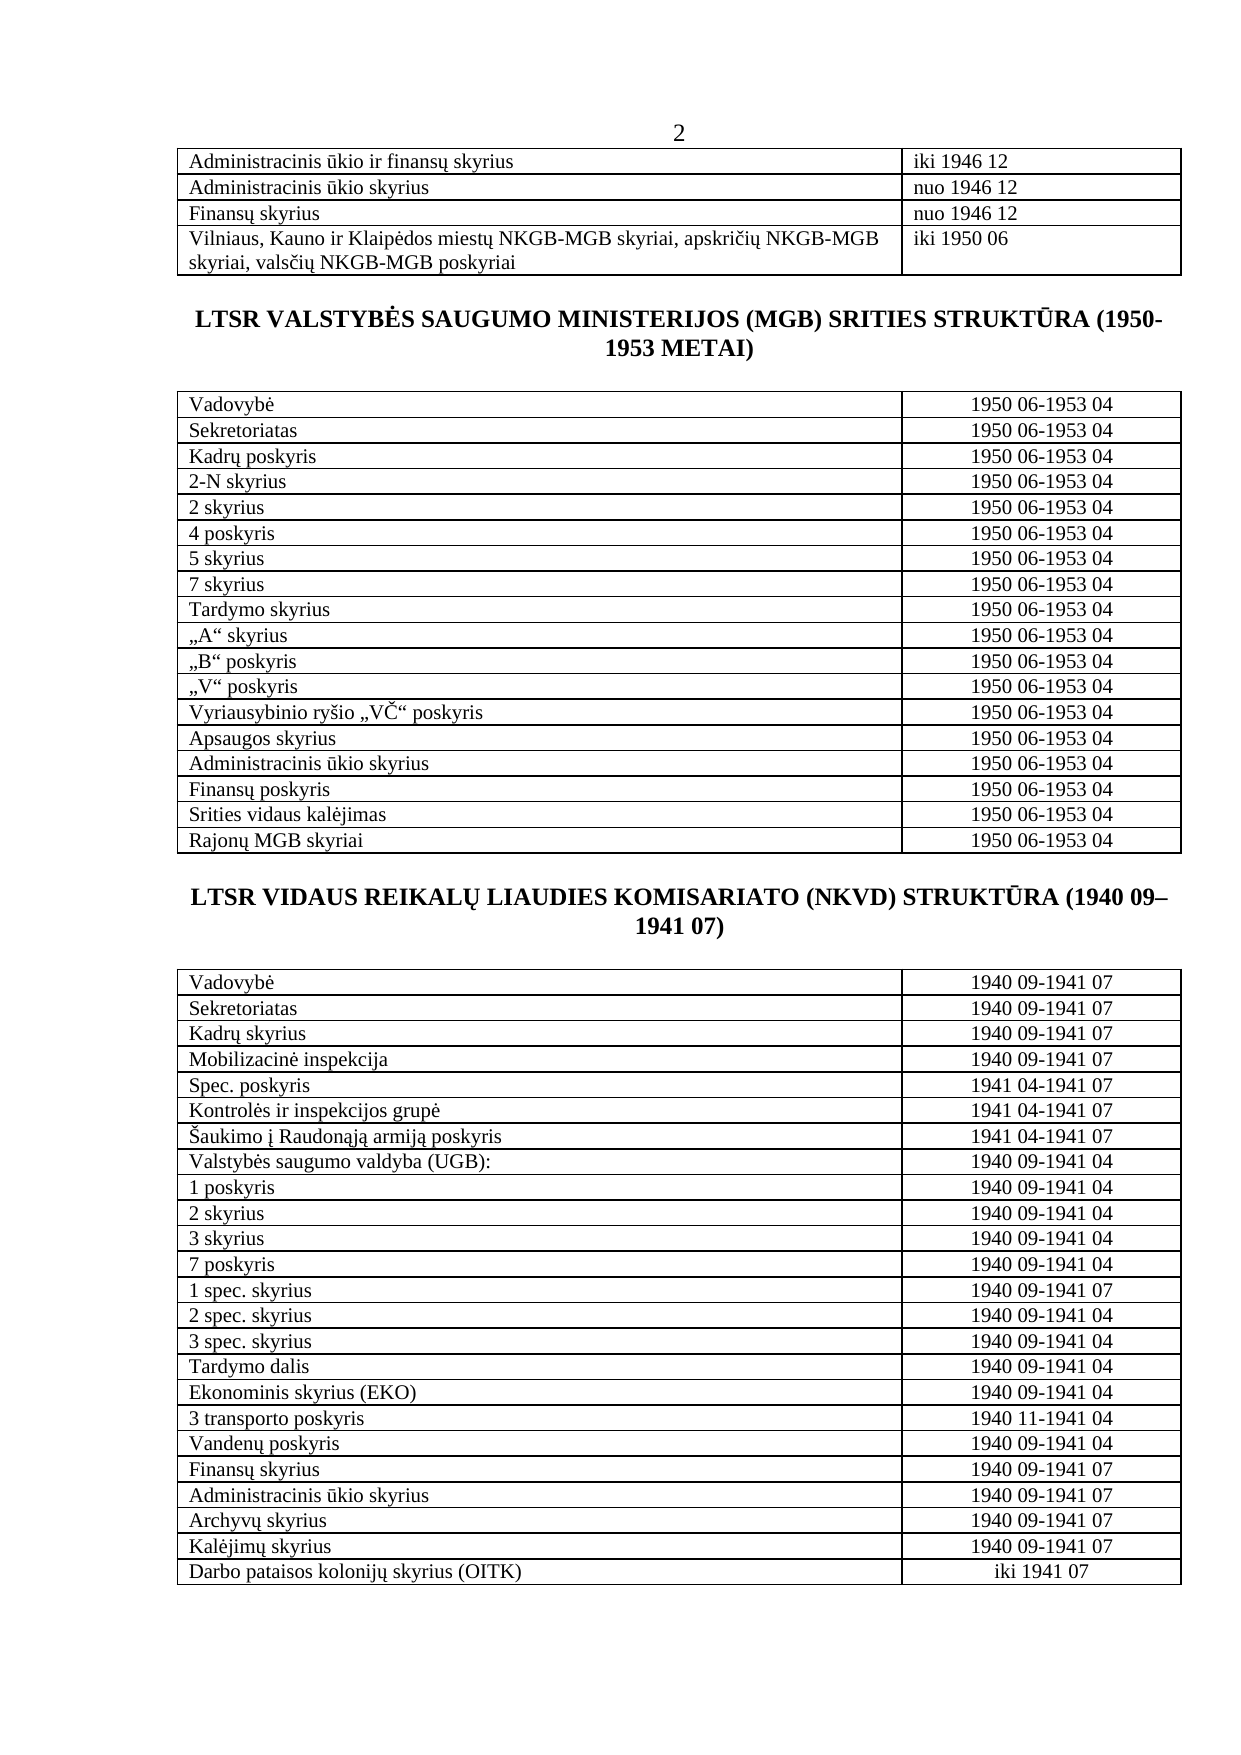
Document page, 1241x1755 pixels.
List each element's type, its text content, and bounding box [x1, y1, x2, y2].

table_cell Kadrų skyrius [178, 1021, 901, 1045]
table_cell Darbo pataisos kolonijų skyrius (OITK) [178, 1560, 901, 1583]
table_cell 1950 06-1953 04 [903, 828, 1180, 852]
table_cell Ekonominis skyrius (EKO) [178, 1380, 901, 1404]
table_cell 1940 09-1941 04 [903, 1252, 1180, 1276]
table_cell 7 skyrius [178, 572, 901, 596]
table_cell 1940 09-1941 07 [903, 996, 1180, 1020]
table_cell Srities vidaus kalėjimas [178, 802, 901, 826]
table_cell 1940 09-1941 07 [903, 1278, 1180, 1302]
table_cell 2 spec. skyrius [178, 1303, 901, 1327]
table_cell 1950 06-1953 04 [903, 521, 1180, 544]
table_cell Kalėjimų skyrius [178, 1534, 901, 1558]
table_cell 1940 09-1941 04 [903, 1150, 1180, 1173]
table_cell Kontrolės ir inspekcijos grupė [178, 1098, 901, 1122]
table_cell 1950 06-1953 04 [903, 546, 1180, 570]
table_cell 1940 11-1941 04 [903, 1406, 1180, 1430]
table_cell 1950 06-1953 04 [903, 495, 1180, 519]
table_cell „A“ skyrius [178, 623, 901, 647]
table_cell 5 skyrius [178, 546, 901, 570]
table_cell 1941 04-1941 07 [903, 1124, 1180, 1148]
table_cell 1940 09-1941 07 [903, 1457, 1180, 1481]
table_cell 1940 09-1941 04 [903, 1355, 1180, 1378]
table_cell 1950 06-1953 04 [903, 572, 1180, 596]
table_cell 3 spec. skyrius [178, 1329, 901, 1353]
text LTSR VIDAUS REIKALŲ LIAUDIES KOMISARIATO (NKVD) STRUKTŪRA (1940 09–1941 07) [177, 882, 1181, 940]
table_cell 1940 09-1941 07 [903, 1508, 1180, 1532]
table_cell Mobilizacinė inspekcija [178, 1047, 901, 1071]
table_cell nuo 1946 12 [903, 175, 1180, 199]
table_cell Administracinis ūkio skyrius [178, 751, 901, 775]
table_cell iki 1950 06 [903, 226, 1180, 274]
table_cell iki 1941 07 [903, 1560, 1180, 1583]
table_cell 1940 09-1941 07 [903, 1483, 1180, 1507]
table_cell Vandenų poskyris [178, 1431, 901, 1455]
table_cell Spec. poskyris [178, 1073, 901, 1097]
table_cell Finansų skyrius [178, 1457, 901, 1481]
table_cell 1950 06-1953 04 [903, 802, 1180, 826]
table_cell Vyriausybinio ryšio „VČ“ poskyris [178, 700, 901, 724]
table_cell 2-N skyrius [178, 469, 901, 493]
table_cell 1940 09-1941 07 [903, 1021, 1180, 1045]
table_cell 1950 06-1953 04 [903, 726, 1180, 749]
table_cell Valstybės saugumo valdyba (UGB): [178, 1150, 901, 1173]
table_cell 1940 09-1941 04 [903, 1201, 1180, 1225]
table_cell Administracinis ūkio skyrius [178, 1483, 901, 1507]
table_cell Finansų skyrius [178, 201, 901, 224]
table_cell Šaukimo į Raudonąją armiją poskyris [178, 1124, 901, 1148]
table_cell 1950 06-1953 04 [903, 751, 1180, 775]
table_cell 7 poskyris [178, 1252, 901, 1276]
table_cell 1940 09-1941 04 [903, 1431, 1180, 1455]
table_cell 1941 04-1941 07 [903, 1073, 1180, 1097]
table_cell 1950 06-1953 04 [903, 469, 1180, 493]
table_cell Apsaugos skyrius [178, 726, 901, 749]
table_cell 1940 09-1941 04 [903, 1380, 1180, 1404]
table_cell 1941 04-1941 07 [903, 1098, 1180, 1122]
table_cell Rajonų MGB skyriai [178, 828, 901, 852]
table_cell 1940 09-1941 04 [903, 1226, 1180, 1250]
text LTSR VALSTYBĖS SAUGUMO MINISTERIJOS (MGB) SRITIES STRUKTŪRA (1950-1953 METAI) [177, 304, 1181, 362]
table_cell 1 spec. skyrius [178, 1278, 901, 1302]
table_cell 1950 06-1953 04 [903, 597, 1180, 621]
table_cell Administracinis ūkio skyrius [178, 175, 901, 199]
table_cell nuo 1946 12 [903, 201, 1180, 224]
table_cell 1940 09-1941 04 [903, 1329, 1180, 1353]
table_cell 2 skyrius [178, 495, 901, 519]
table_cell 1950 06-1953 04 [903, 623, 1180, 647]
table_cell Tardymo skyrius [178, 597, 901, 621]
table_header Vadovybė [178, 970, 901, 994]
table_cell 1950 06-1953 04 [903, 777, 1180, 801]
table_header Vadovybė [178, 392, 901, 416]
table_cell iki 1946 12 [903, 149, 1180, 173]
table_cell Sekretoriatas [178, 996, 901, 1020]
table_cell Sekretoriatas [178, 418, 901, 442]
table_cell 1 poskyris [178, 1175, 901, 1199]
table_cell Finansų poskyris [178, 777, 901, 801]
table_cell 2 skyrius [178, 1201, 901, 1225]
table_cell 1950 06-1953 04 [903, 444, 1180, 468]
table_cell „B“ poskyris [178, 649, 901, 673]
table_cell Administracinis ūkio ir finansų skyrius [178, 149, 901, 173]
table_cell Tardymo dalis [178, 1355, 901, 1378]
table_header 1950 06-1953 04 [903, 392, 1180, 416]
table_cell 1940 09-1941 04 [903, 1303, 1180, 1327]
table_cell Kadrų poskyris [178, 444, 901, 468]
table_cell 1940 09-1941 07 [903, 1534, 1180, 1558]
table_cell 1940 09-1941 04 [903, 1175, 1180, 1199]
table_cell 1950 06-1953 04 [903, 418, 1180, 442]
table_cell 3 skyrius [178, 1226, 901, 1250]
table_cell 1940 09-1941 07 [903, 1047, 1180, 1071]
table_header 1940 09-1941 07 [903, 970, 1180, 994]
table_cell 1950 06-1953 04 [903, 649, 1180, 673]
table_cell 1950 06-1953 04 [903, 674, 1180, 698]
table_cell „V“ poskyris [178, 674, 901, 698]
table_cell 4 poskyris [178, 521, 901, 544]
table_cell Archyvų skyrius [178, 1508, 901, 1532]
table_cell 1950 06-1953 04 [903, 700, 1180, 724]
table_cell 3 transporto poskyris [178, 1406, 901, 1430]
table_cell Vilniaus, Kauno ir Klaipėdos miestų NKGB-MGB skyriai, apskričių NKGB-MGB skyriai, valsčių NKGB-MGB poskyriai [178, 226, 901, 274]
